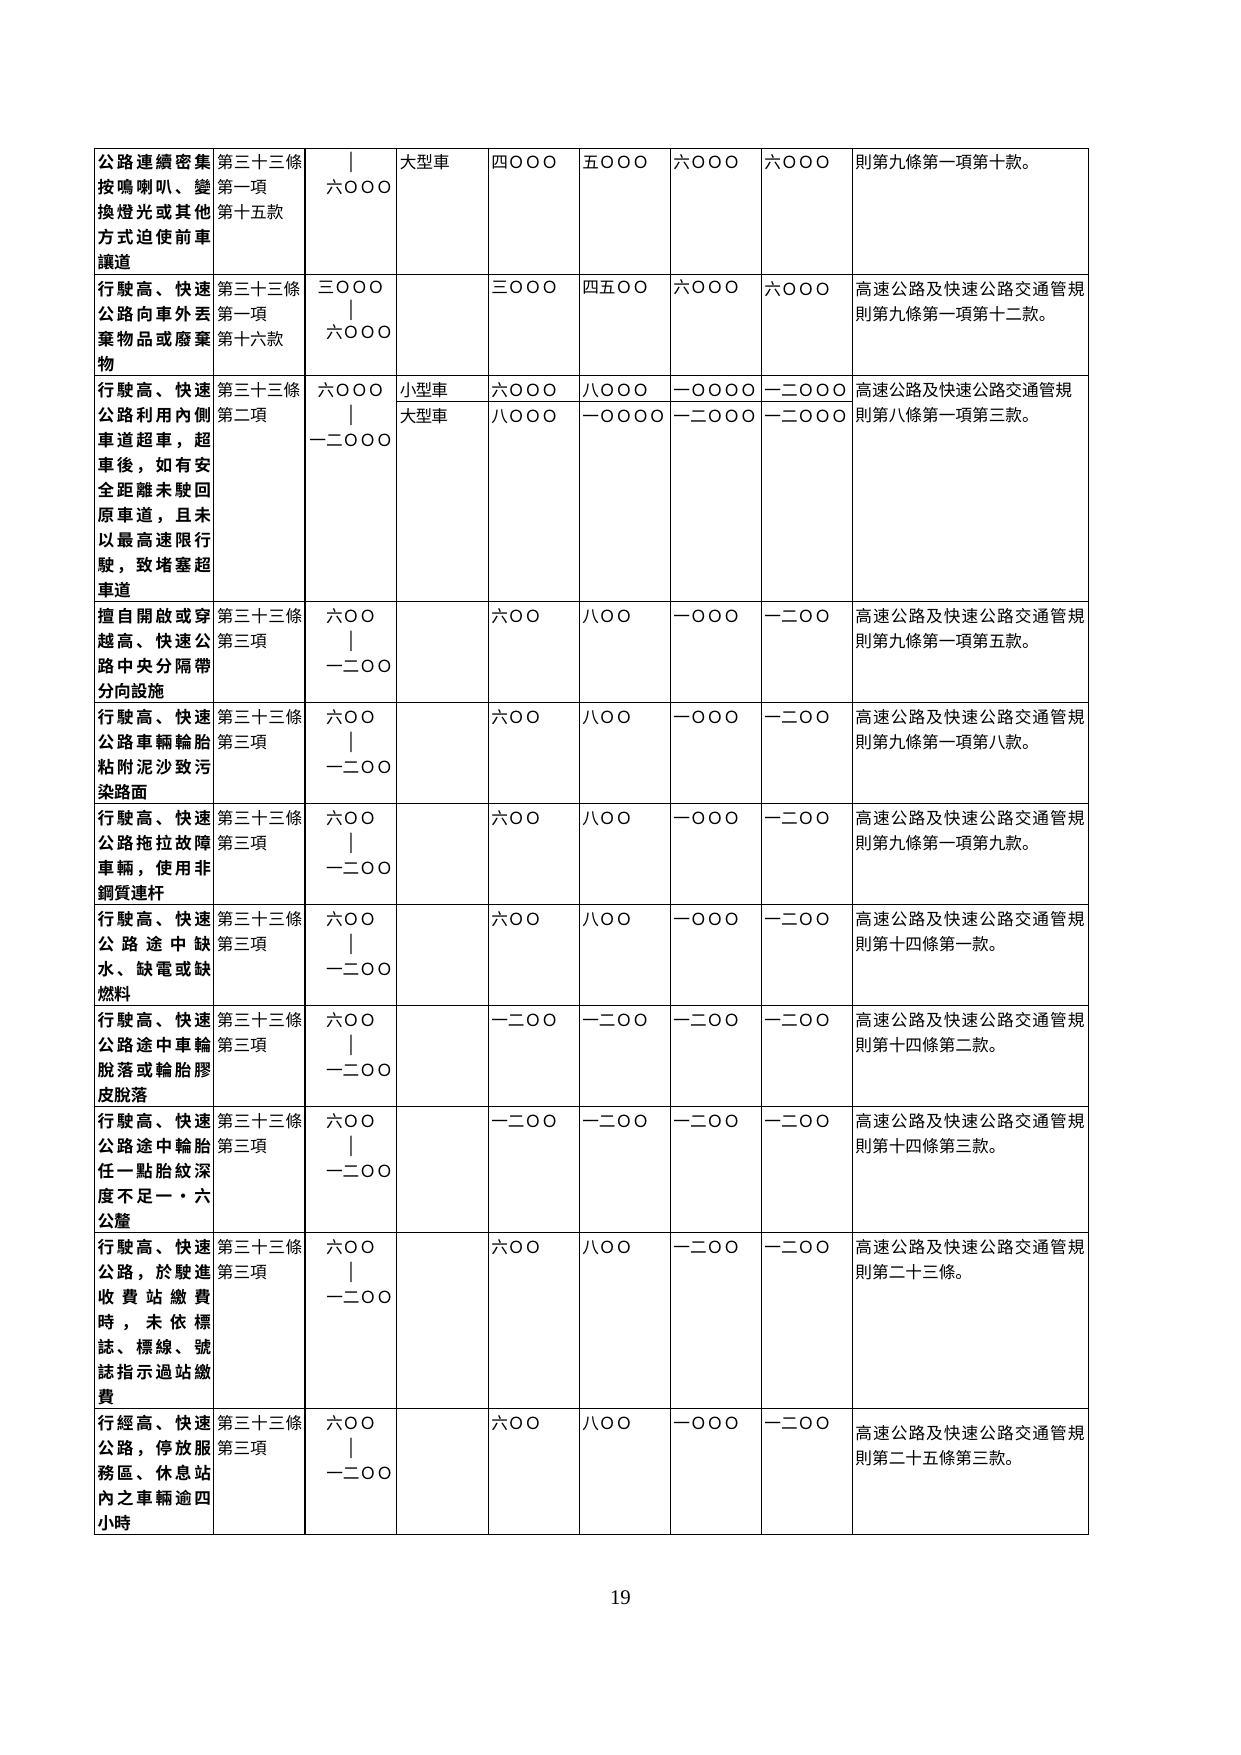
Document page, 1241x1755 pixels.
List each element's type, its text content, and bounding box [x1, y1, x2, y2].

table_cell 六ＯＯ [489, 602, 579, 702]
table_cell 行駛高、快速公路途中車輪脫落或輪胎膠皮脫落 [95, 1006, 213, 1106]
table_cell [397, 1107, 488, 1232]
table_cell 一ＯＯＯ [671, 905, 761, 1005]
table_cell 則第九條第一項第十款。 [853, 149, 1088, 274]
table_cell 一ＯＯＯＯ [580, 402, 670, 601]
table_cell 一二ＯＯ [762, 1233, 852, 1408]
table_cell 一二ＯＯＯ [671, 402, 761, 601]
table_cell 六ＯＯ │ 一二ＯＯ [306, 1006, 396, 1106]
table_cell 高速公路及快速公路交通管規則第二十五條第三款。 [853, 1409, 1088, 1534]
table_cell 第三十三條第一項 第十五款 [214, 149, 304, 274]
table_cell 六ＯＯ │ 一二ＯＯ [306, 1107, 396, 1232]
table_cell 公路連續密集按鳴喇叭、變換燈光或其他方式迫使前車讓道 [95, 149, 213, 274]
table_cell 六ＯＯ │ 一二ＯＯ [306, 1233, 396, 1408]
table_cell 五ＯＯＯ [580, 149, 670, 274]
table_cell 三ＯＯＯ [489, 275, 579, 375]
table_cell 六ＯＯ │ 一二ＯＯ [306, 804, 396, 904]
table_cell 高速公路及快速公路交通管規則第二十三條。 [853, 1233, 1088, 1408]
table_cell 三ＯＯＯ │ 六ＯＯＯ [306, 275, 396, 375]
table_cell 一二ＯＯ [580, 1107, 670, 1232]
table_cell 一二ＯＯ [671, 1233, 761, 1408]
table_cell 一二ＯＯ [489, 1107, 579, 1232]
table_cell 高速公路及快速公路交通管規則第九條第一項第八款。 [853, 703, 1088, 803]
table_cell 一二ＯＯ [762, 703, 852, 803]
table_cell 擅自開啟或穿越高、快速公路中央分隔帶分向設施 [95, 602, 213, 702]
table_cell 一ＯＯＯＯ [671, 376, 761, 401]
table_cell 一二ＯＯ [762, 804, 852, 904]
table_cell 一二ＯＯ [762, 602, 852, 702]
table_cell 六ＯＯ │ 一二ＯＯ [306, 905, 396, 1005]
table_cell 六ＯＯＯ [671, 275, 761, 375]
table_cell 大型車 [397, 402, 488, 601]
table_cell 六ＯＯＯ [489, 376, 579, 401]
table_cell 一二ＯＯ [762, 1006, 852, 1106]
table_cell 六ＯＯＯ │ 一二ＯＯＯ [306, 376, 396, 601]
table_cell 第三十三條第三項 [214, 1409, 304, 1534]
table_cell 高速公路及快速公路交通管規則第十四條第三款。 [853, 1107, 1088, 1232]
table_cell 四五ＯＯ [580, 275, 670, 375]
table_cell │ 六ＯＯＯ [306, 149, 396, 274]
table_cell 八ＯＯＯ [489, 402, 579, 601]
table_cell 高速公路及快速公路交通管規則第八條第一項第三款。 [853, 376, 1088, 601]
table_cell 六ＯＯ │ 一二ＯＯ [306, 703, 396, 803]
table_cell 第三十三條第三項 [214, 804, 304, 904]
table_cell 行駛高、快速公路車輛輪胎粘附泥沙致污染路面 [95, 703, 213, 803]
table_cell 一ＯＯＯ [671, 804, 761, 904]
table_cell 行駛高、快速公路向車外丟棄物品或廢棄物 [95, 275, 213, 375]
table_cell 六ＯＯ [489, 703, 579, 803]
table_cell 一ＯＯＯ [671, 703, 761, 803]
table_cell 八ＯＯ [580, 905, 670, 1005]
table_cell 八ＯＯ [580, 602, 670, 702]
table_cell 八ＯＯＯ [580, 376, 670, 401]
table_cell 四ＯＯＯ [489, 149, 579, 274]
table_cell [397, 602, 488, 702]
table_cell 行駛高、快速公路途中缺水、缺電或缺燃料 [95, 905, 213, 1005]
table_cell 第三十三條第二項 [214, 376, 304, 601]
table_cell 六ＯＯＯ [762, 275, 852, 375]
table_cell 一二ＯＯＯ [762, 402, 852, 601]
table_cell 小型車 [397, 376, 488, 401]
table_cell 高速公路及快速公路交通管規則第十四條第二款。 [853, 1006, 1088, 1106]
table_cell [397, 1409, 488, 1534]
table_cell 一二ＯＯ [671, 1107, 761, 1232]
table_cell 行駛高、快速公路，於駛進收費站繳費時，未依標誌、標線、號誌指示過站繳費 [95, 1233, 213, 1408]
table_cell 六ＯＯ [489, 804, 579, 904]
table_cell 第三十三條第三項 [214, 905, 304, 1005]
table_cell 八ＯＯ [580, 1233, 670, 1408]
table_cell [397, 1233, 488, 1408]
table_cell 第三十三條第三項 [214, 602, 304, 702]
table_cell 六ＯＯ [489, 905, 579, 1005]
table_cell 一二ＯＯＯ [762, 376, 852, 401]
table_cell 行駛高、快速公路利用內側車道超車，超車後，如有安全距離未駛回原車道，且未以最高速限行駛，致堵塞超車道 [95, 376, 213, 601]
table_cell 高速公路及快速公路交通管規則第九條第一項第九款。 [853, 804, 1088, 904]
table_cell 一二ＯＯ [762, 905, 852, 1005]
table_cell [397, 703, 488, 803]
table_cell 一二ＯＯ [580, 1006, 670, 1106]
table_cell [397, 905, 488, 1005]
table_cell [397, 1006, 488, 1106]
table_cell 六ＯＯ [489, 1233, 579, 1408]
table_cell [397, 804, 488, 904]
table_cell 高速公路及快速公路交通管規則第九條第一項第十二款。 [853, 275, 1088, 375]
table_cell 六ＯＯ [489, 1409, 579, 1534]
table_cell 八ＯＯ [580, 804, 670, 904]
table_cell 大型車 [397, 149, 488, 274]
table_cell 行經高、快速公路，停放服務區、休息站內之車輛逾四小時 [95, 1409, 213, 1534]
table_cell 行駛高、快速公路途中輪胎任一點胎紋深度不足一‧六公釐 [95, 1107, 213, 1232]
table_cell 一ＯＯＯ [671, 602, 761, 702]
table_cell 八ＯＯ [580, 703, 670, 803]
table_cell 一二ＯＯ [671, 1006, 761, 1106]
table_cell 六ＯＯＯ [762, 149, 852, 274]
table_cell 第三十三條第一項 第十六款 [214, 275, 304, 375]
table_cell 一二ＯＯ [762, 1409, 852, 1534]
table_cell 第三十三條第三項 [214, 1006, 304, 1106]
table_cell 一二ＯＯ [762, 1107, 852, 1232]
table_cell [397, 275, 488, 375]
table_cell 第三十三條第三項 [214, 703, 304, 803]
table_cell 一ＯＯＯ [671, 1409, 761, 1534]
table_cell 八ＯＯ [580, 1409, 670, 1534]
table_cell 行駛高、快速公路拖拉故障車輛，使用非鋼質連杆 [95, 804, 213, 904]
table_cell 高速公路及快速公路交通管規則第十四條第一款。 [853, 905, 1088, 1005]
table_cell 六ＯＯ │ 一二ＯＯ [306, 602, 396, 702]
table_cell 第三十三條第三項 [214, 1107, 304, 1232]
table_cell 高速公路及快速公路交通管規則第九條第一項第五款。 [853, 602, 1088, 702]
table_cell 一二ＯＯ [489, 1006, 579, 1106]
table_cell 第三十三條第三項 [214, 1233, 304, 1408]
table_cell 六ＯＯ │ 一二ＯＯ [306, 1409, 396, 1534]
table_cell 六ＯＯＯ [671, 149, 761, 274]
